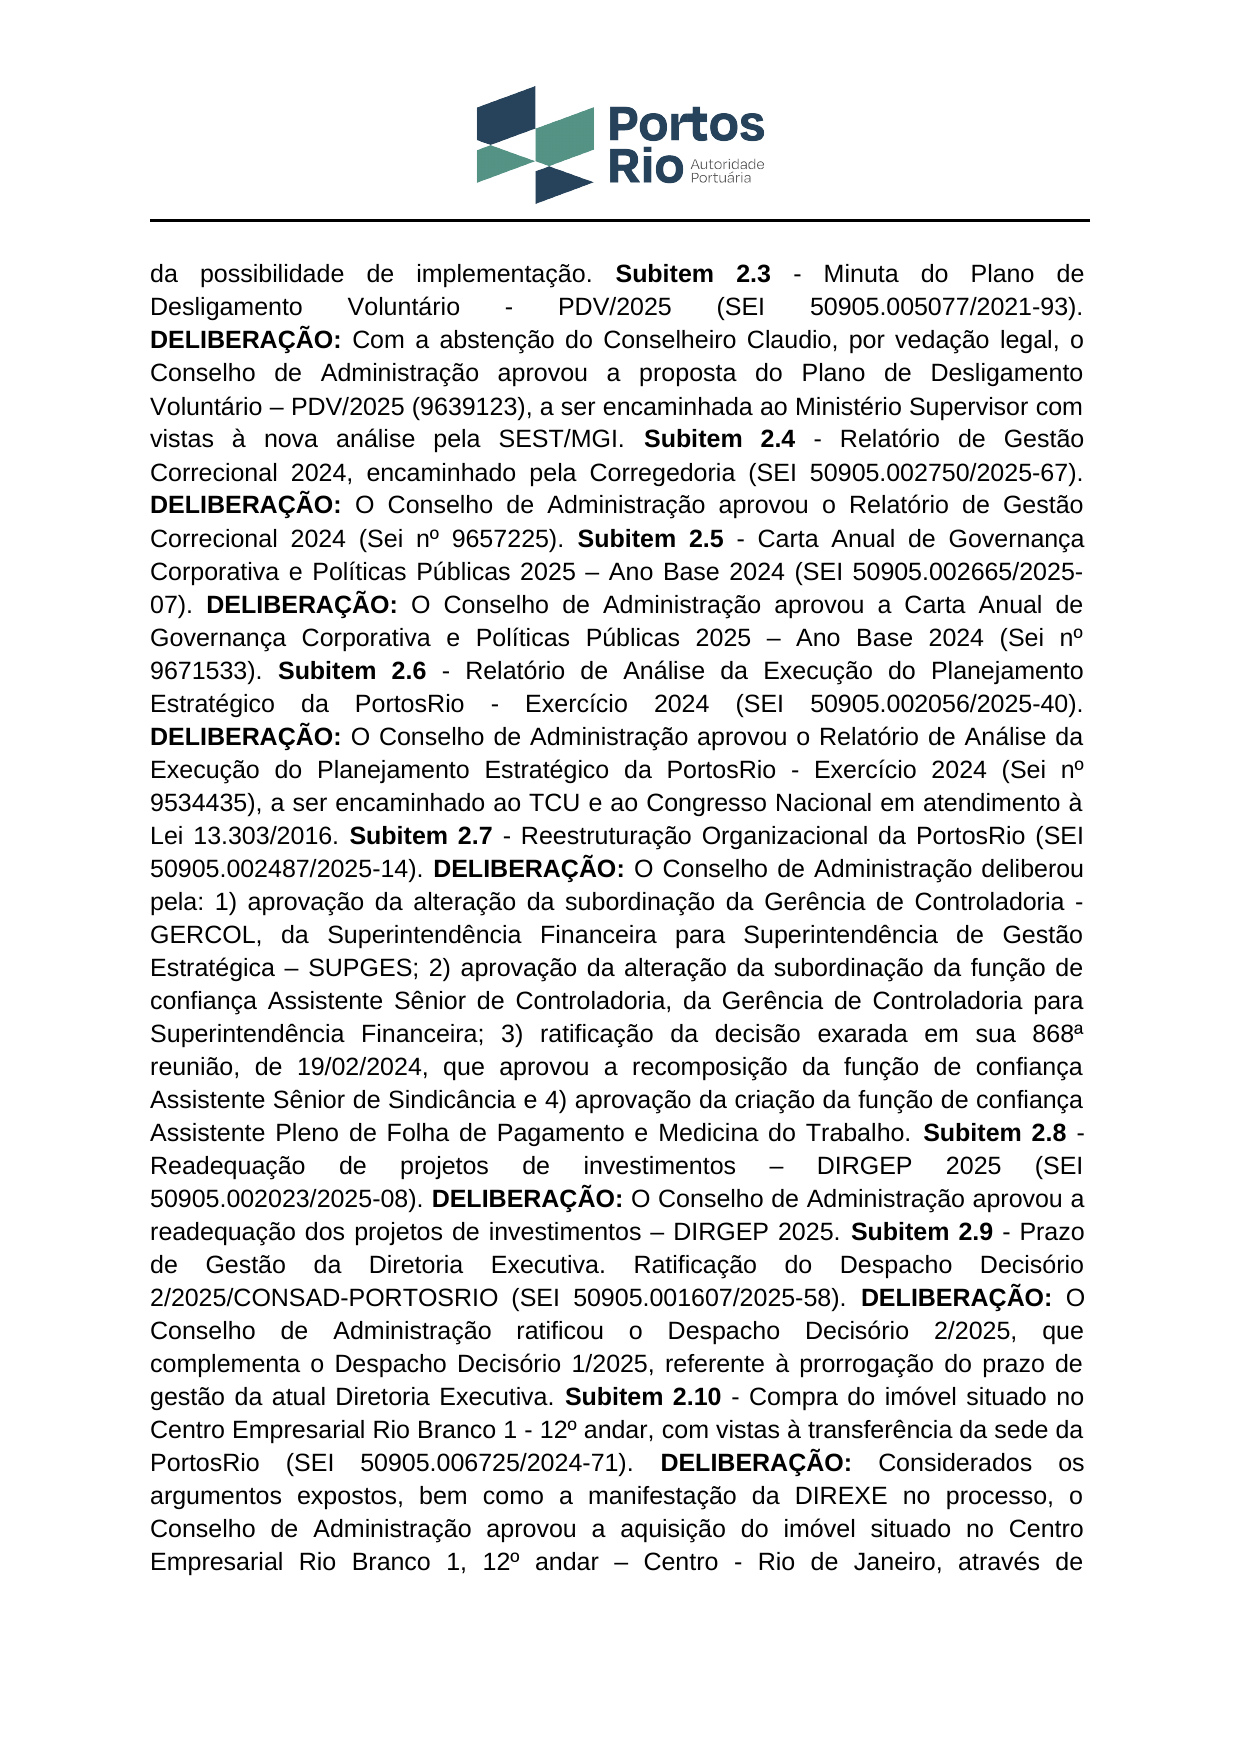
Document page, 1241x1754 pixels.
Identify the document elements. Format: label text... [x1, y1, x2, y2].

text da possibilidade de implementação. Subitem 2.3 - Minuta do Plano de Desligamento Voluntário - PDV/2025 (SEI 50905.005077/2021-93). DELIBERAÇÃO: Com a abstenção do Conselheiro Claudio, por vedação legal, o Conselho de Administração aprovou a proposta do Plano de Desligamento Voluntário – PDV/2025 (9639123), a ser encaminhada ao Ministério Supervisor com vistas à nova análise pela SEST/MGI. Subitem 2.4 - Relatório de Gestão Correcional 2024, encaminhado pela Corregedoria (SEI 50905.002750/2025-67). DELIBERAÇÃO: O Conselho de Administração aprovou o Relatório de Gestão Correcional 2024 (Sei nº 9657225). Subitem 2.5 - Carta Anual de Governança Corporativa e Políticas Públicas 2025 – Ano Base 2024 (SEI 50905.002665/2025-07). DELIBERAÇÃO: O Conselho de Administração aprovou a Carta Anual de Governança Corporativa e Políticas Públicas 2025 – Ano Base 2024 (Sei nº 9671533). Subitem 2.6 - Relatório de Análise da Execução do Planejamento Estratégico da PortosRio - Exercício 2024 (SEI 50905.002056/2025-40). DELIBERAÇÃO: O Conselho de Administração aprovou o Relatório de Análise da Execução do Planejamento Estratégico da PortosRio - Exercício 2024 (Sei nº 9534435), a ser encaminhado ao TCU e ao Congresso Nacional em atendimento à Lei 13.303/2016. Subitem 2.7 - Reestruturação Organizacional da PortosRio (SEI 50905.002487/2025-14). DELIBERAÇÃO: O Conselho de Administração deliberou pela: 1) aprovação da alteração da subordinação da Gerência de Controladoria - GERCOL, da Superintendência Financeira para Superintendência de Gestão Estratégica – SUPGES; 2) aprovação da alteração da subordinação da função de confiança Assistente Sênior de Controladoria, da Gerência de Controladoria para Superintendência Financeira; 3) ratificação da decisão exarada em sua 868ª reunião, de 19/02/2024, que aprovou a recomposição da função de confiança Assistente Sênior de Sindicância e 4) aprovação da criação da função de confiança Assistente Pleno de Folha de Pagamento e Medicina do Trabalho. Subitem 2.8 - Readequação de projetos de investimentos – DIRGEP 2025 (SEI 50905.002023/2025-08). DELIBERAÇÃO: O Conselho de Administração aprovou a readequação dos projetos de investimentos – DIRGEP 2025. Subitem 2.9 - Prazo de Gestão da Diretoria Executiva. Ratificação do Despacho Decisório 2/2025/CONSAD-PORTOSRIO (SEI 50905.001607/2025-58). DELIBERAÇÃO: O Conselho de Administração ratificou o Despacho Decisório 2/2025, que complementa o Despacho Decisório 1/2025, referente à prorrogação do prazo de gestão da atual Diretoria Executiva. Subitem 2.10 - Compra do imóvel situado no Centro Empresarial Rio Branco 1 - 12º andar, com vistas à transferência da sede da PortosRio (SEI 50905.006725/2024-71). DELIBERAÇÃO: Considerados os argumentos expostos, bem como a manifestação da DIREXE no processo, o Conselho de Administração aprovou a aquisição do imóvel situado no Centro Empresarial Rio Branco 1, 12º andar – Centro - Rio de Janeiro, através de [150, 259, 1085, 1576]
